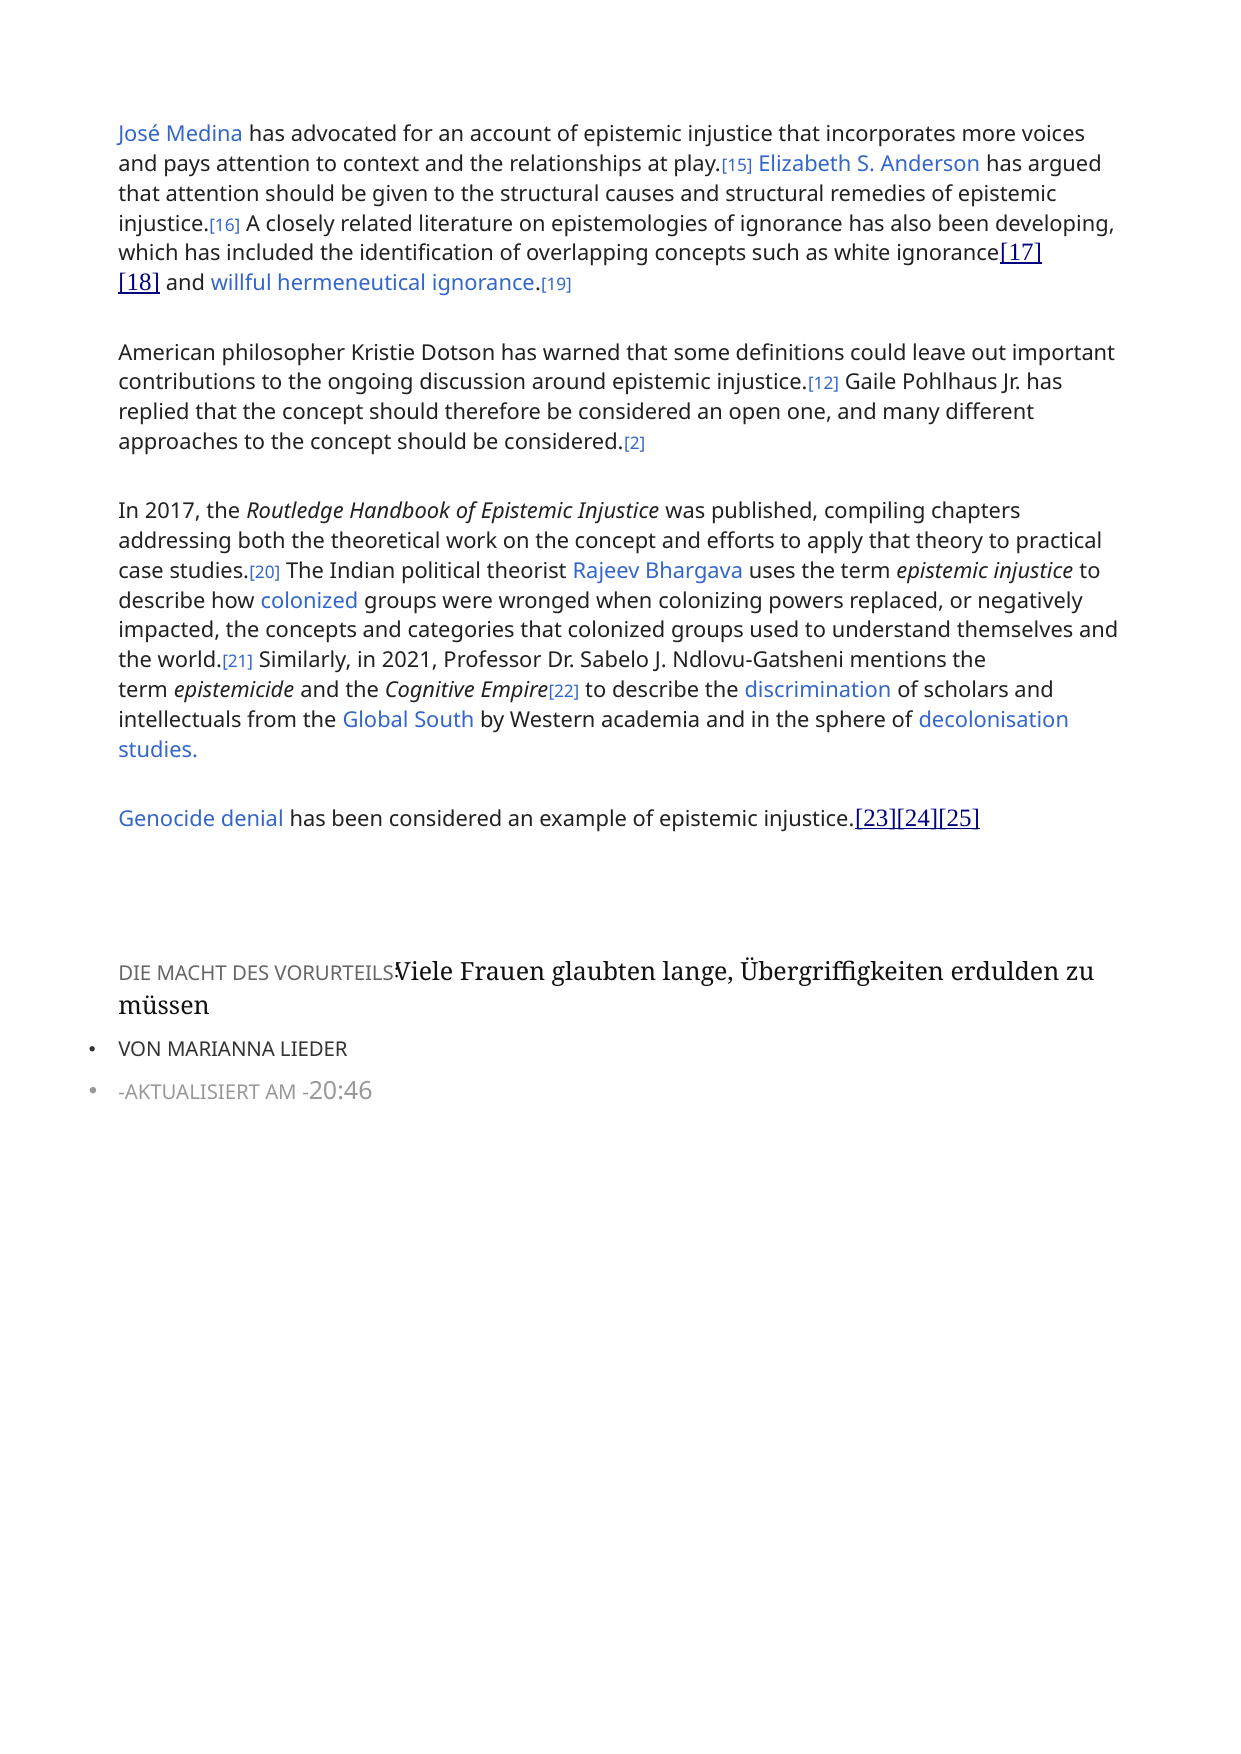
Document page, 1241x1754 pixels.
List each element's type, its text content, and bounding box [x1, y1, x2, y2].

list -AKTUALISIERT AM -20:46 [118, 1072, 1122, 1107]
text American philosopher Kristie Dotson has warned that some definitions could leave out important contributions to the ongoing discussion around epistemic injustice.[12] Gaile Pohlhaus Jr. has replied that the concept should therefore be considered an open one, and many different approaches to the concept should be considered.[2] [118, 336, 1122, 456]
subtitle DIE MACHT DES VORURTEILSViele Frauen glaubten lange, Übergriffigkeiten erdulden zu müssen [118, 954, 1122, 1022]
text In 2017, the Routledge Handbook of Epistemic Injustice was published, compiling chapters addressing both the theoretical work on the concept and efforts to apply that theory to practical case studies.[20] The Indian political theorist Rajeev Bhargava uses the term epistemic injustice to describe how colonized groups were wronged when colonizing powers replaced, or negatively impacted, the concepts and categories that colonized groups used to understand themselves and the world.[21] Similarly, in 2021, Professor Dr. Sabelo J. Ndlovu-Gatsheni mentions the term epistemicide and the Cognitive Empire[22] to describe the discrimination of scholars and intellectuals from the Global South by Western academia and in the sphere of decolonisation studies. [118, 495, 1122, 763]
text Genocide denial has been considered an example of epistemic injustice.[23][24][25] [118, 803, 1122, 833]
text José Medina has advocated for an account of epistemic injustice that incorporates more voices and pays attention to context and the relationships at play.[15] Elizabeth S. Anderson has argued that attention should be given to the structural causes and structural remedies of epistemic injustice.[16] A closely related literature on epistemologies of ignorance has also been developing, which has included the identification of overlapping concepts such as white ignorance[17][18] and willful hermeneutical ignorance.[19] [118, 118, 1122, 297]
list VON MARIANNA LIEDER [118, 1034, 1122, 1062]
